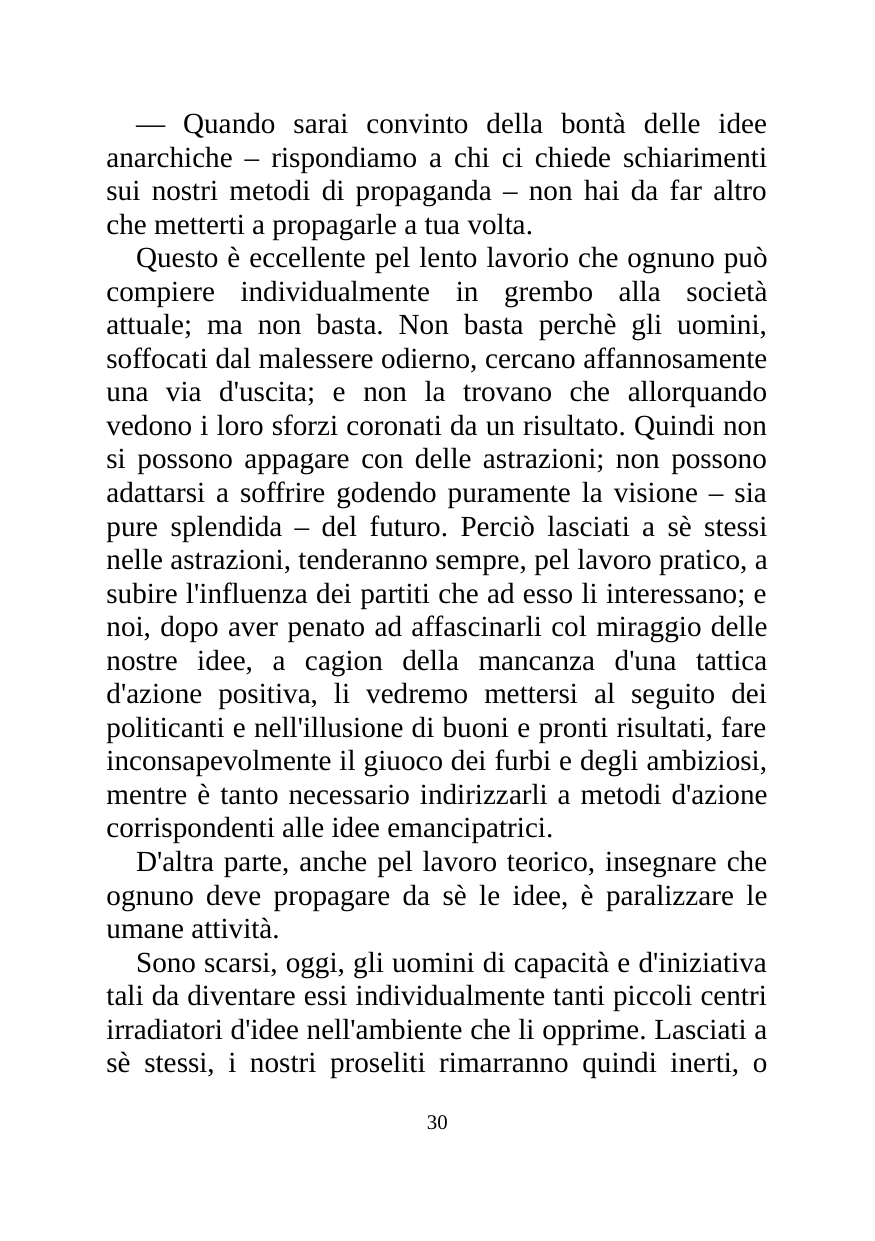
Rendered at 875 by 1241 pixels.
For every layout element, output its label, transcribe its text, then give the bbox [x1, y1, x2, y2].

text — Quando sarai convinto della bontà delle idee anarchiche – rispondiamo a chi ci chiede schiarimenti sui nostri metodi di propaganda – non hai da far altro che metterti a propagarle a tua volta. [106, 106, 768, 240]
text Questo è eccellente pel lento lavorio che ognuno può compiere individualmente in grembo alla società attuale; ma non basta. Non basta perchè gli uomini, soffocati dal malessere odierno, cercano affannosamente una via d'uscita; e non la trovano che allorquando vedono i loro sforzi coronati da un risultato. Quindi non si possono appagare con delle astrazioni; non possono adattarsi a soffrire godendo puramente la visione – sia pure splendida – del futuro. Perciò lasciati a sè stessi nelle astrazioni, tenderanno sempre, pel lavoro pratico, a subire l'influenza dei partiti che ad esso li interessano; e noi, dopo aver penato ad affascinarli col miraggio delle nostre idee, a cagion della mancanza d'una tattica d'azione positiva, li vedremo mettersi al seguito dei politicanti e nell'illusione di buoni e pronti risultati, fare inconsapevolmente il giuoco dei furbi e degli ambiziosi, mentre è tanto necessario indirizzarli a metodi d'azione corrispondenti alle idee emancipatrici. [106, 240, 768, 844]
text Sono scarsi, oggi, gli uomini di capacità e d'iniziativa tali da diventare essi individualmente tanti piccoli centri irradiatori d'idee nell'ambiente che li opprime. Lasciati a sè stessi, i nostri proseliti rimarranno quindi inerti, o [106, 945, 768, 1079]
text D'altra parte, anche pel lavoro teorico, insegnare che ognuno deve propagare da sè le idee, è paralizzare le umane attività. [106, 844, 768, 945]
